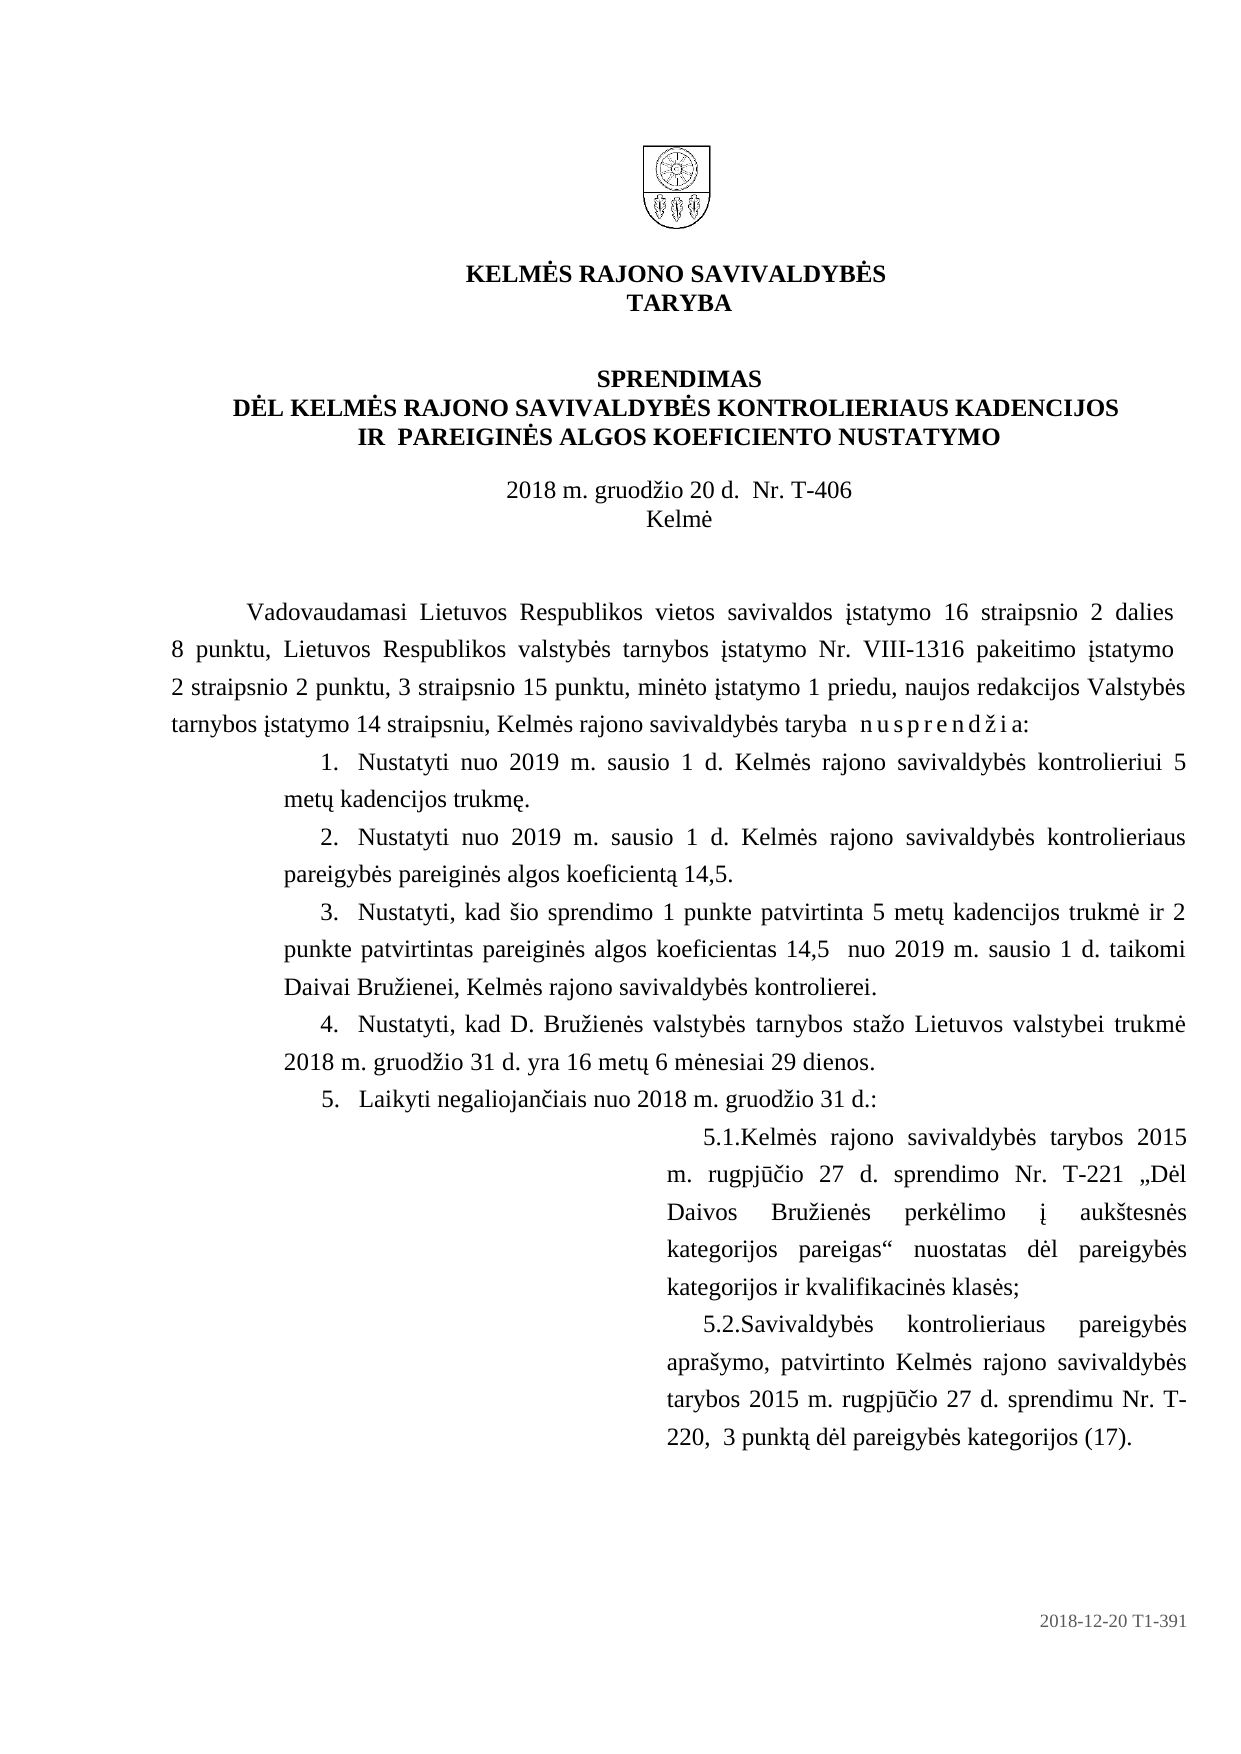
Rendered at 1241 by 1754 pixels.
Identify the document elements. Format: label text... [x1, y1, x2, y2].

text DĖL KELMĖS RAJONO SAVIVALDYBĖS KONTROLIERIAUS KADENCIJOS IR PAREIGINĖS ALGOS KOEFICIENTO NUSTATYMO [171, 393, 1187, 451]
text Vadovaudamasi Lietuvos Respublikos vietos savivaldos įstatymo 16 straipsnio 2 dalies 8 punktu, Lietuvos Respublikos valstybės tarnybos įstatymo Nr. VIII-1316 pakeitimo įstatymo 2 straipsnio 2 punktu, 3 straipsnio 15 punktu, minėto įstatymo 1 priedu, naujos redakcijos Valstybės tarnybos įstatymo 14 straipsniu, Kelmės rajono savivaldybės taryba nusprendžia: [171, 590, 1187, 740]
list Nustatyti nuo 2019 m. sausio 1 d. Kelmės rajono savivaldybės kontrolieriaus pareigybės pareiginės algos koeficientą 14,5. [246, 815, 1187, 890]
list Nustatyti, kad šio sprendimo 1 punkte patvirtinta 5 metų kadencijos trukmė ir 2 punkte patvirtintas pareiginės algos koeficientas 14,5 nuo 2019 m. sausio 1 d. taikomi Daivai Bružienei, Kelmės rajono savivaldybės kontrolierei. [246, 890, 1187, 1002]
text Kelmė [171, 504, 1187, 532]
subtitle TARYBA [171, 288, 1187, 316]
list Nustatyti, kad D. Bružienės valstybės tarnybos stažo Lietuvos valstybei trukmė 2018 m. gruodžio 31 d. yra 16 metų 6 mėnesiai 29 dienos. [246, 1002, 1187, 1077]
text 2018 m. gruodžio 20 d. Nr. T-406 [171, 475, 1187, 504]
list Laikyti negaliojančiais nuo 2018 m. gruodžio 31 d.: [246, 1077, 1187, 1115]
subtitle SPRENDIMAS [171, 364, 1187, 393]
list Savivaldybės kontrolieriaus pareigybės aprašymo, patvirtinto Kelmės rajono savivaldybės tarybos 2015 m. rugpjūčio 27 d. sprendimu Nr. T-220, 3 punktą dėl pareigybės kategorijos (17). [629, 1302, 1187, 1452]
subtitle KELMĖS RAJONO SAVIVALDYBĖS [171, 259, 1187, 288]
list Nustatyti nuo 2019 m. sausio 1 d. Kelmės rajono savivaldybės kontrolieriui 5 metų kadencijos trukmę. [246, 740, 1187, 815]
list Kelmės rajono savivaldybės tarybos 2015 m. rugpjūčio 27 d. sprendimo Nr. T-221 „Dėl Daivos Bružienės perkėlimo į aukštesnės kategorijos pareigas“ nuostatas dėl pareigybės kategorijos ir kvalifikacinės klasės; [629, 1115, 1187, 1302]
